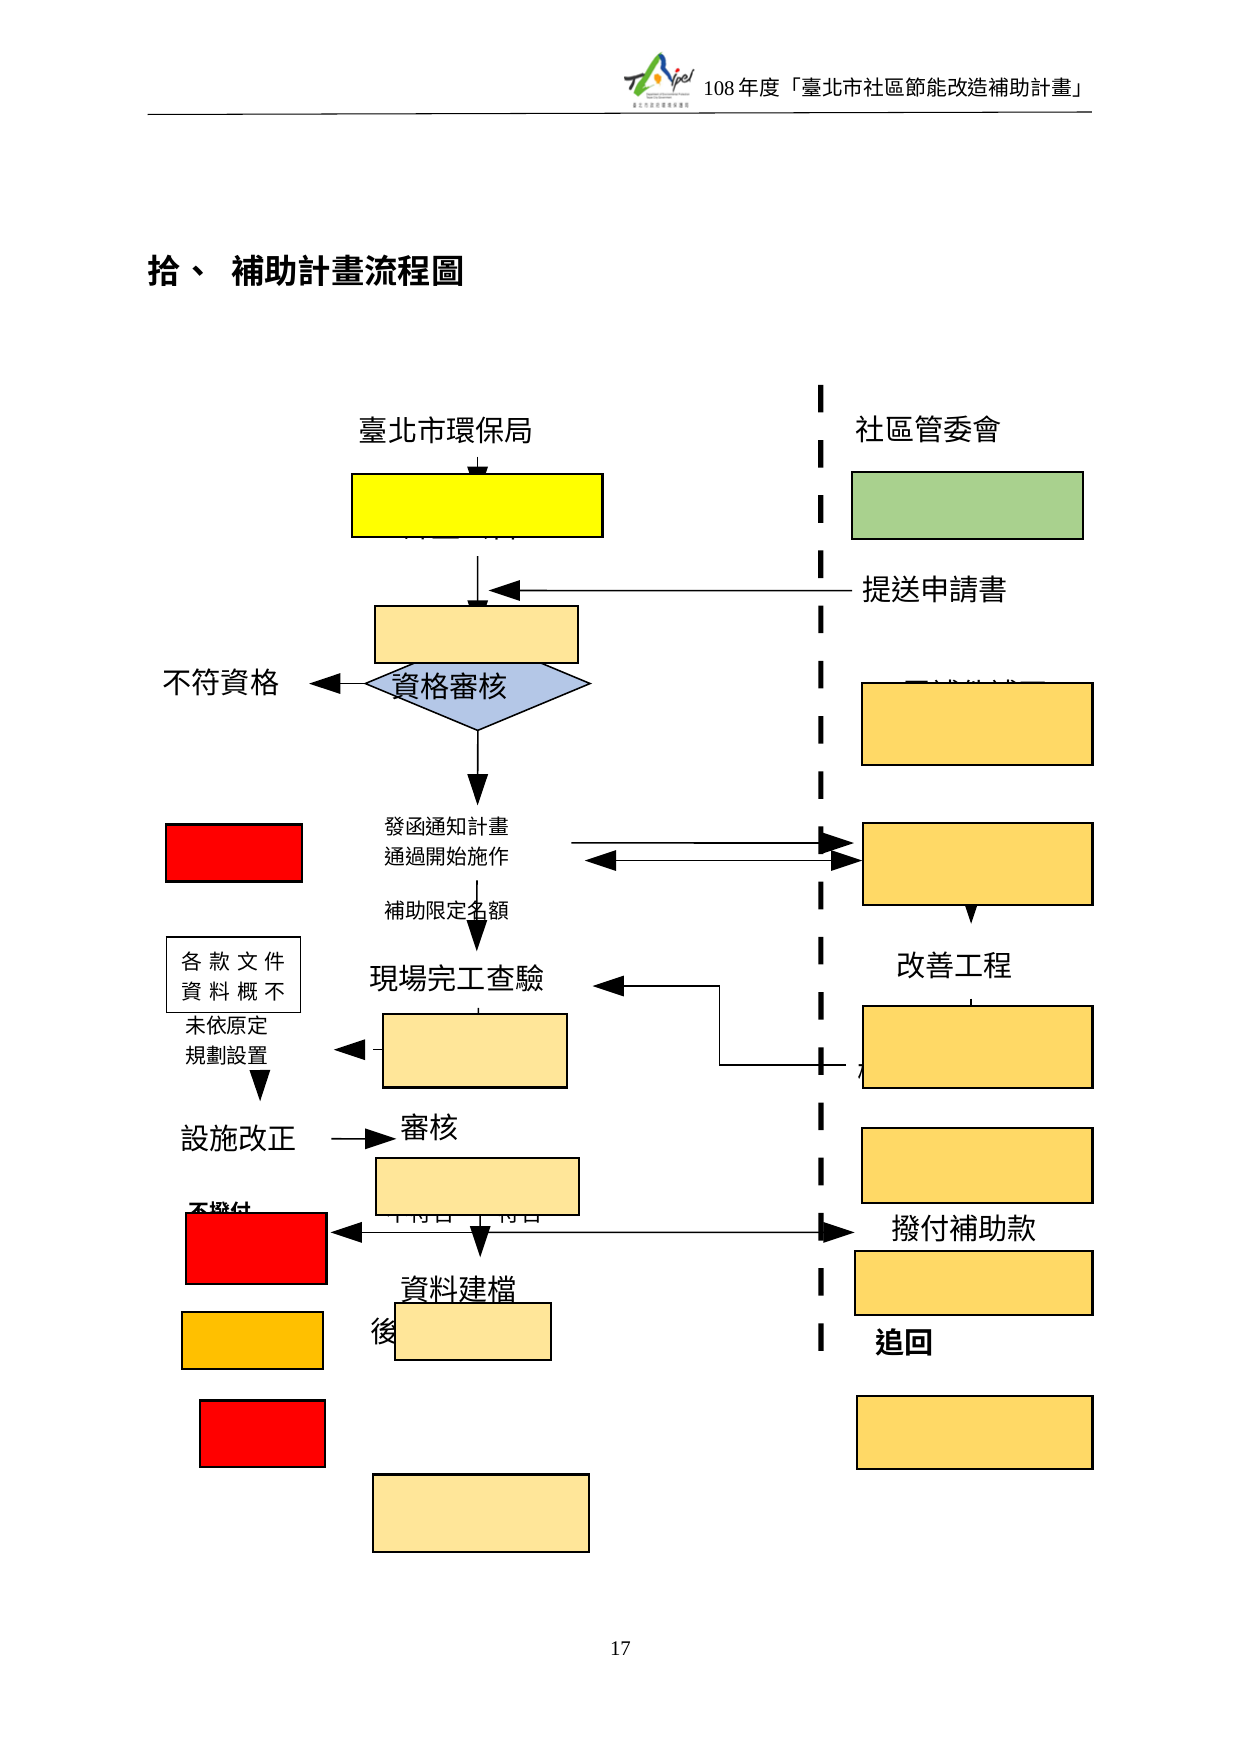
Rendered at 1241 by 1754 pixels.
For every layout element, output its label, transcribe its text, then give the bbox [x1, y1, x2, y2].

text 拾、 補助計畫流程圖 [148, 227, 1092, 289]
text 各款文件資料概不退件 [182, 945, 285, 1005]
